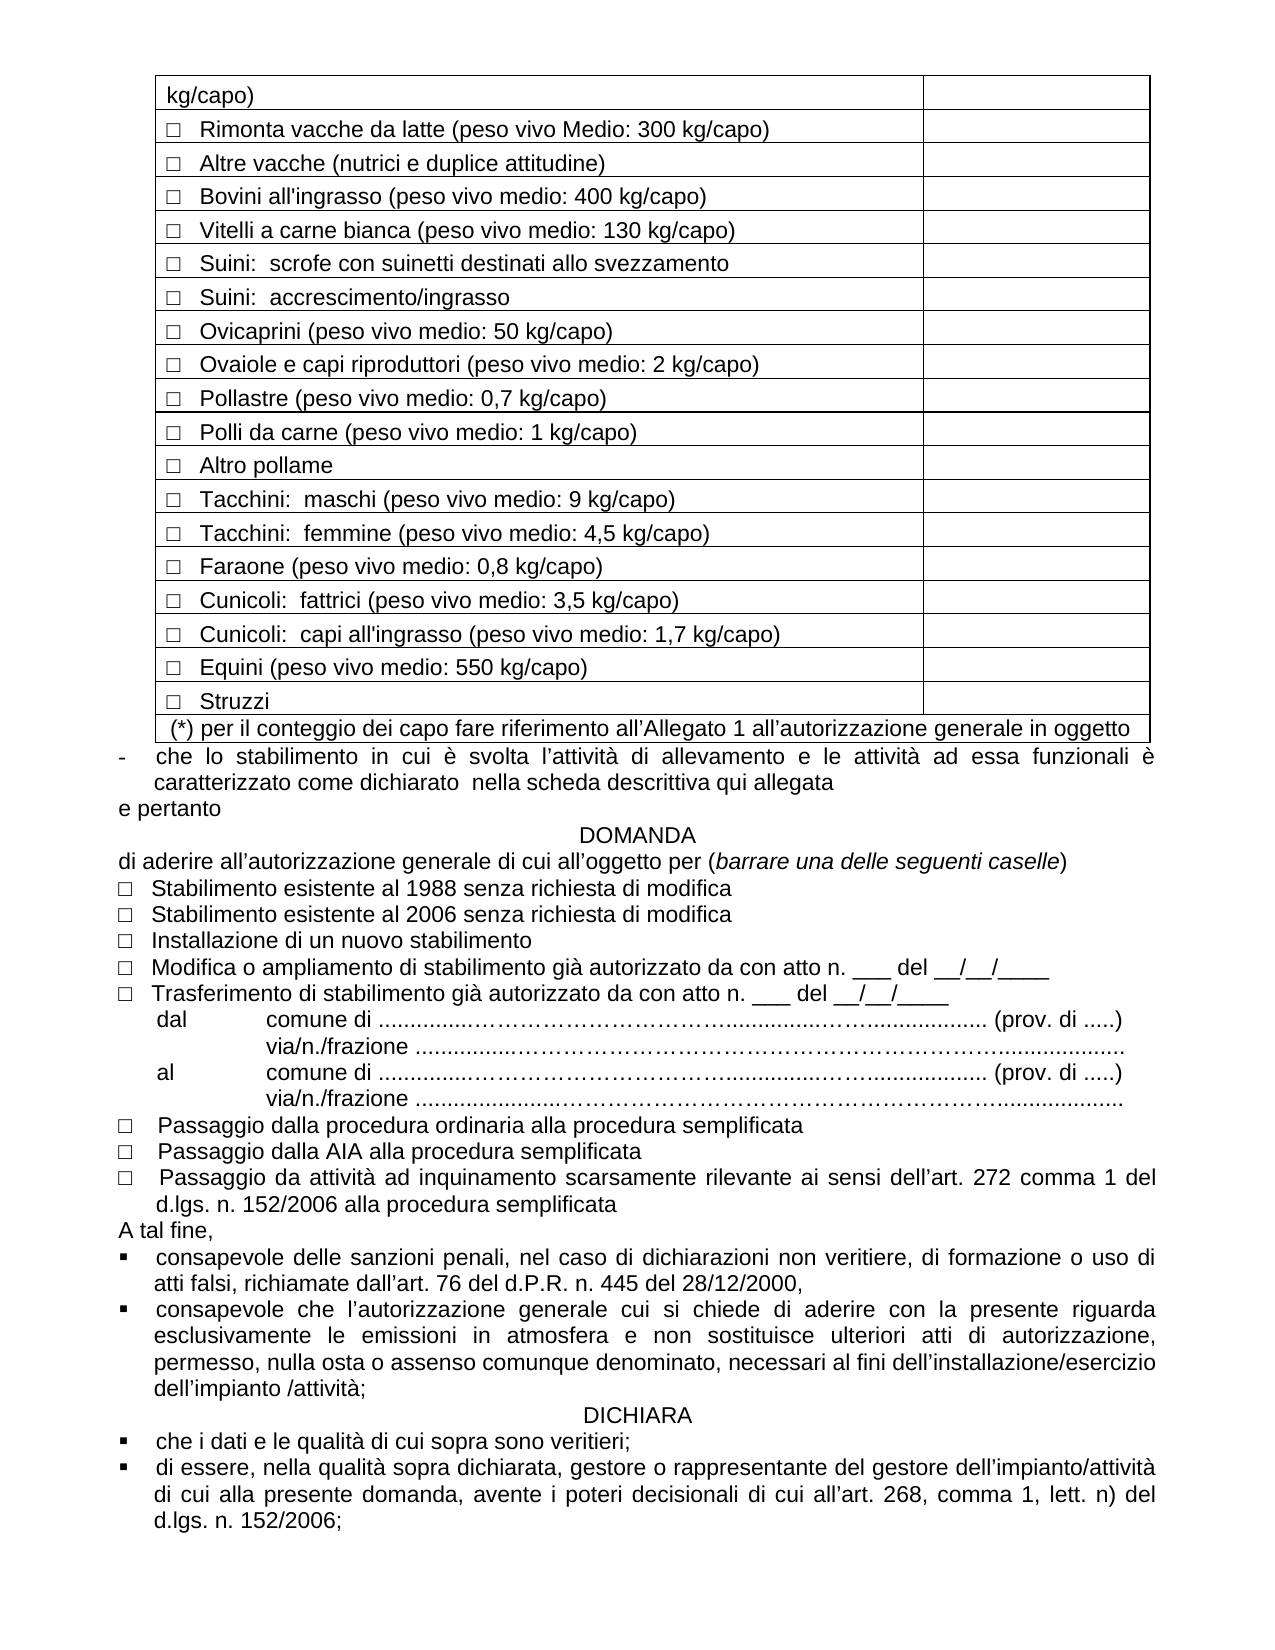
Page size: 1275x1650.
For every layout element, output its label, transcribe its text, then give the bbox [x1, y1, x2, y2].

table_cell kg/capo) [156, 76, 923, 108]
text via/n./frazione .......................………………………………………………….................... [192, 1085, 1157, 1112]
table_cell □ Suini: scrofe con suinetti destinati allo svezzamento [156, 244, 923, 277]
table_cell [924, 614, 1149, 647]
table_cell [924, 311, 1149, 344]
table_cell □ Faraone (peso vivo medio: 0,8 kg/capo) [156, 547, 923, 579]
table_cell [924, 143, 1149, 176]
text DICHIARA [118, 1402, 1157, 1428]
list che i dati e le qualità di cui sopra sono veritieri; [118, 1428, 1157, 1454]
text al comune di ...............……………………………...............……................... (prov. di .....) [118, 1059, 1157, 1085]
table_cell [924, 345, 1149, 378]
table_cell □ Struzzi [156, 682, 923, 714]
text A tal fine, [118, 1217, 1157, 1243]
table_cell [924, 76, 1149, 108]
list che lo stabilimento in cui è svolta l’attività di allevamento e le attività ad essa funzionali è caratterizzato come dichiarato nella scheda descrittiva qui allegata [118, 743, 1157, 795]
table_cell □ Pollastre (peso vivo medio: 0,7 kg/capo) [156, 379, 923, 411]
list consapevole delle sanzioni penali, nel caso di dichiarazioni non veritiere, di formazione o uso di atti falsi, richiamate dall’art. 76 del d.P.R. n. 445 del 28/12/2000, [118, 1243, 1157, 1296]
text dal comune di ...............……………………………...............……................... (prov. di .....) [118, 1006, 1157, 1033]
text □ Passaggio dalla AIA alla procedura semplificata [118, 1138, 1157, 1164]
table_cell [924, 547, 1149, 579]
text □ Passaggio dalla procedura ordinaria alla procedura semplificata [118, 1112, 1157, 1138]
text □ Installazione di un nuovo stabilimento [118, 927, 1157, 953]
table_cell [924, 446, 1149, 479]
table_cell □ Equini (peso vivo medio: 550 kg/capo) [156, 648, 923, 681]
table_cell [924, 211, 1149, 243]
table_cell [924, 480, 1149, 512]
text □ Modifica o ampliamento di stabilimento già autorizzato da con atto n. ___ del __/__/____ [118, 953, 1157, 980]
table_cell □ Cunicoli: fattrici (peso vivo medio: 3,5 kg/capo) [156, 581, 923, 613]
list consapevole che l’autorizzazione generale cui si chiede di aderire con la presente riguarda esclusivamente le emissioni in atmosfera e non sostituisce ulteriori atti di autorizzazione, permesso, nulla osta o assenso comunque denominato, necessari al fini dell’installazione/esercizio dell’impianto /attività; [118, 1296, 1157, 1402]
table_cell □ Vitelli a carne bianca (peso vivo medio: 130 kg/capo) [156, 211, 923, 243]
table_cell □ Ovaiole e capi riproduttori (peso vivo medio: 2 kg/capo) [156, 345, 923, 378]
text DOMANDA [118, 822, 1157, 848]
text □ Stabilimento esistente al 2006 senza richiesta di modifica [118, 901, 1157, 927]
table_cell □ Bovini all'ingrasso (peso vivo medio: 400 kg/capo) [156, 177, 923, 209]
list di essere, nella qualità sopra dichiarata, gestore o rappresentante del gestore dell’impianto/attività di cui alla presente domanda, avente i poteri decisionali di cui all’art. 268, comma 1, lett. n) del d.lgs. n. 152/2006; [118, 1454, 1157, 1533]
table_cell [924, 177, 1149, 209]
table_cell [924, 682, 1149, 714]
text via/n./frazione ................……………………………………………………….................... [192, 1033, 1157, 1059]
table_cell □ Polli da carne (peso vivo medio: 1 kg/capo) [156, 413, 923, 445]
table_cell [924, 413, 1149, 445]
table_cell [924, 648, 1149, 681]
table_cell [924, 244, 1149, 277]
text □ Stabilimento esistente al 1988 senza richiesta di modifica [118, 874, 1157, 901]
text di aderire all’autorizzazione generale di cui all’oggetto per (barrare una delle seguenti caselle) [118, 848, 1157, 874]
table_cell □ Tacchini: maschi (peso vivo medio: 9 kg/capo) [156, 480, 923, 512]
table_cell □ Altre vacche (nutrici e duplice attitudine) [156, 143, 923, 176]
text e pertanto [118, 795, 1157, 822]
table_cell □ Suini: accrescimento/ingrasso [156, 278, 923, 310]
text □ Passaggio da attività ad inquinamento scarsamente rilevante ai sensi dell’art. 272 comma 1 del d.lgs. n. 152/2006 alla procedura semplificata [118, 1164, 1157, 1217]
table_cell □ Altro pollame [156, 446, 923, 479]
table_cell □ Rimonta vacche da latte (peso vivo Medio: 300 kg/capo) [156, 110, 923, 142]
table_cell □ Cunicoli: capi all'ingrasso (peso vivo medio: 1,7 kg/capo) [156, 614, 923, 647]
table_cell [924, 513, 1149, 546]
table_cell [924, 278, 1149, 310]
table_cell [924, 110, 1149, 142]
table_cell □ Ovicaprini (peso vivo medio: 50 kg/capo) [156, 311, 923, 344]
table_cell [924, 379, 1149, 411]
table_cell (*) per il conteggio dei capo fare riferimento all’Allegato 1 all’autorizzazione generale in oggetto [156, 715, 1149, 742]
table_cell □ Tacchini: femmine (peso vivo medio: 4,5 kg/capo) [156, 513, 923, 546]
table_cell [924, 581, 1149, 613]
text □ Trasferimento di stabilimento già autorizzato da con atto n. ___ del __/__/____ [118, 980, 1157, 1006]
